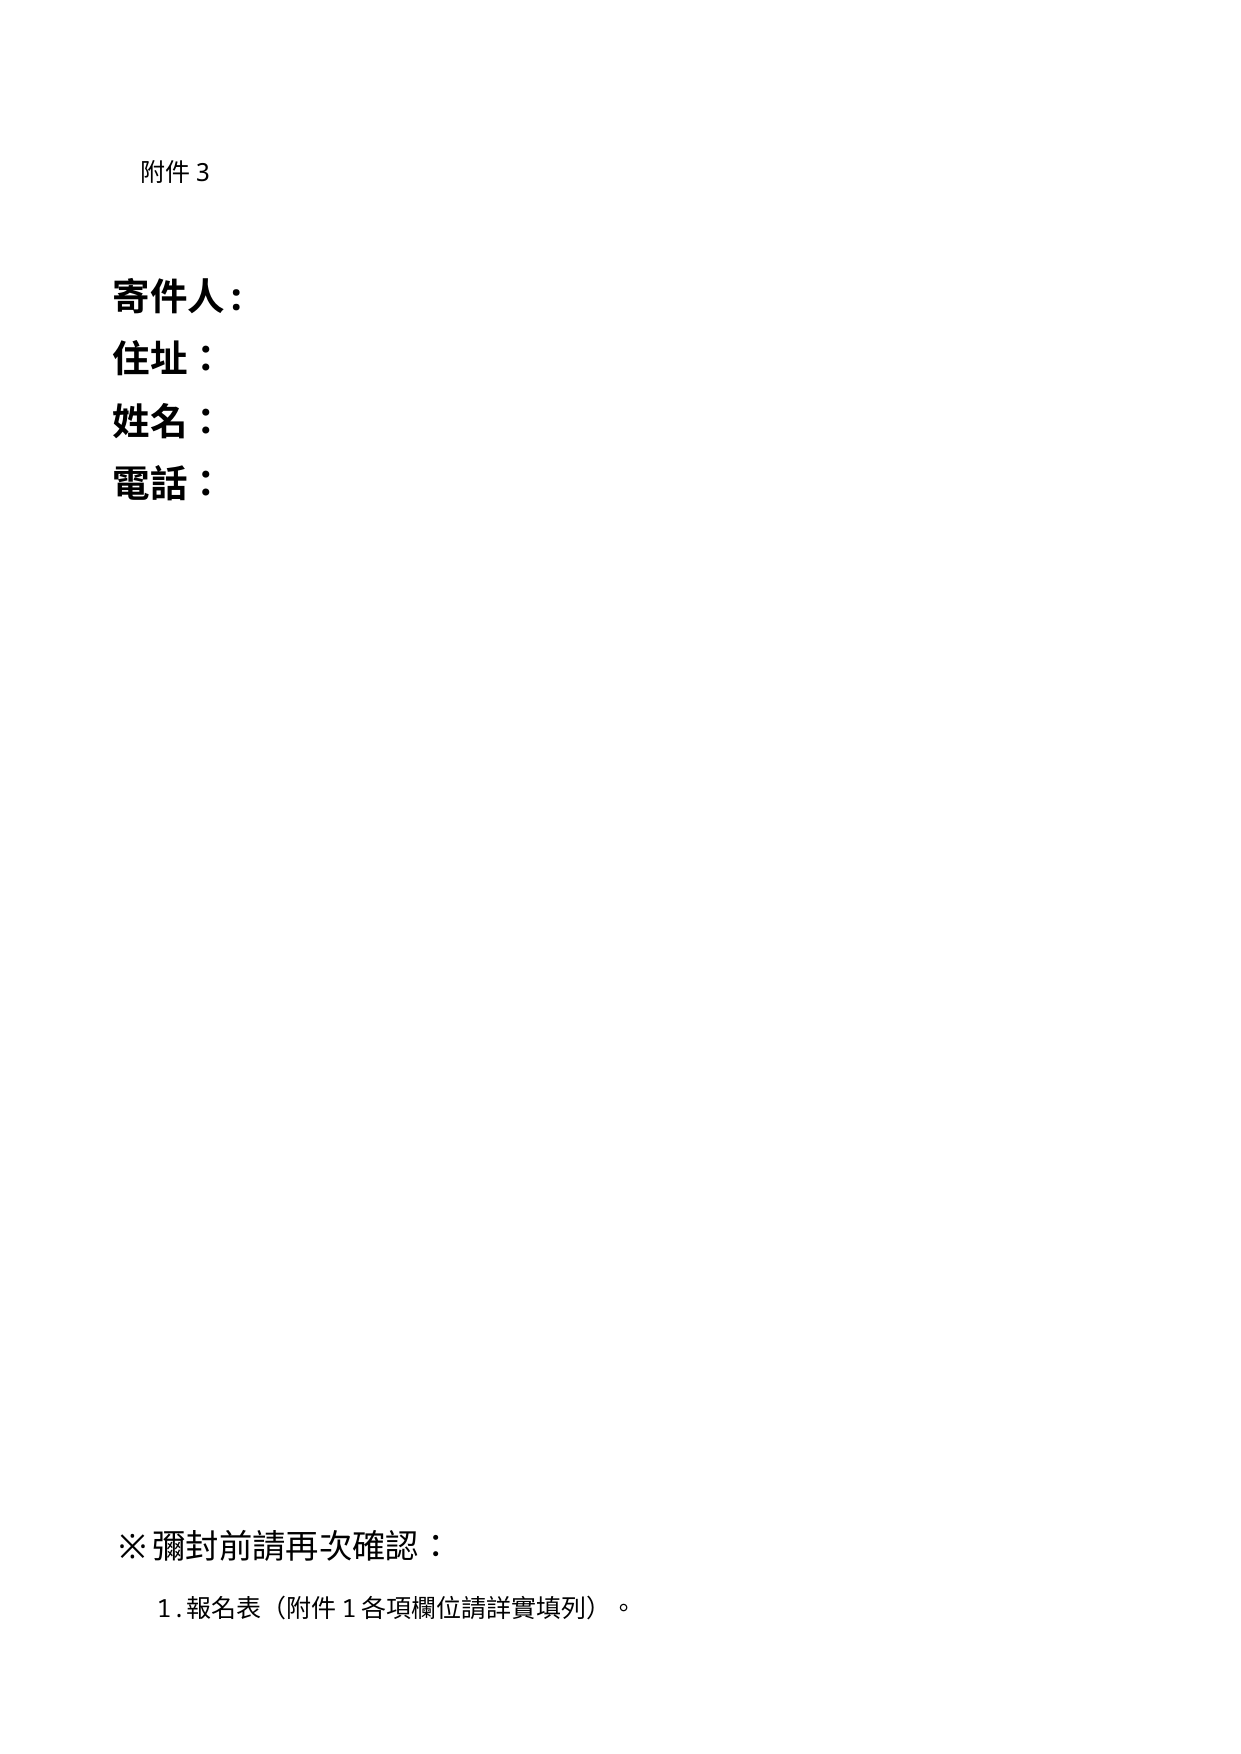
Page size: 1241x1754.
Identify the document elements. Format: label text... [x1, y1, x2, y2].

text ※彌封前請再次確認： [112, 1502, 1128, 1564]
text 姓名： [112, 377, 1128, 439]
text 1.報名表（附件1各項欄位請詳實填列）。 [156, 1564, 1128, 1627]
text 寄件人: [112, 252, 1128, 314]
text 附件3 [140, 153, 235, 189]
text 住址： [112, 314, 1128, 377]
text 電話： [112, 439, 1128, 502]
